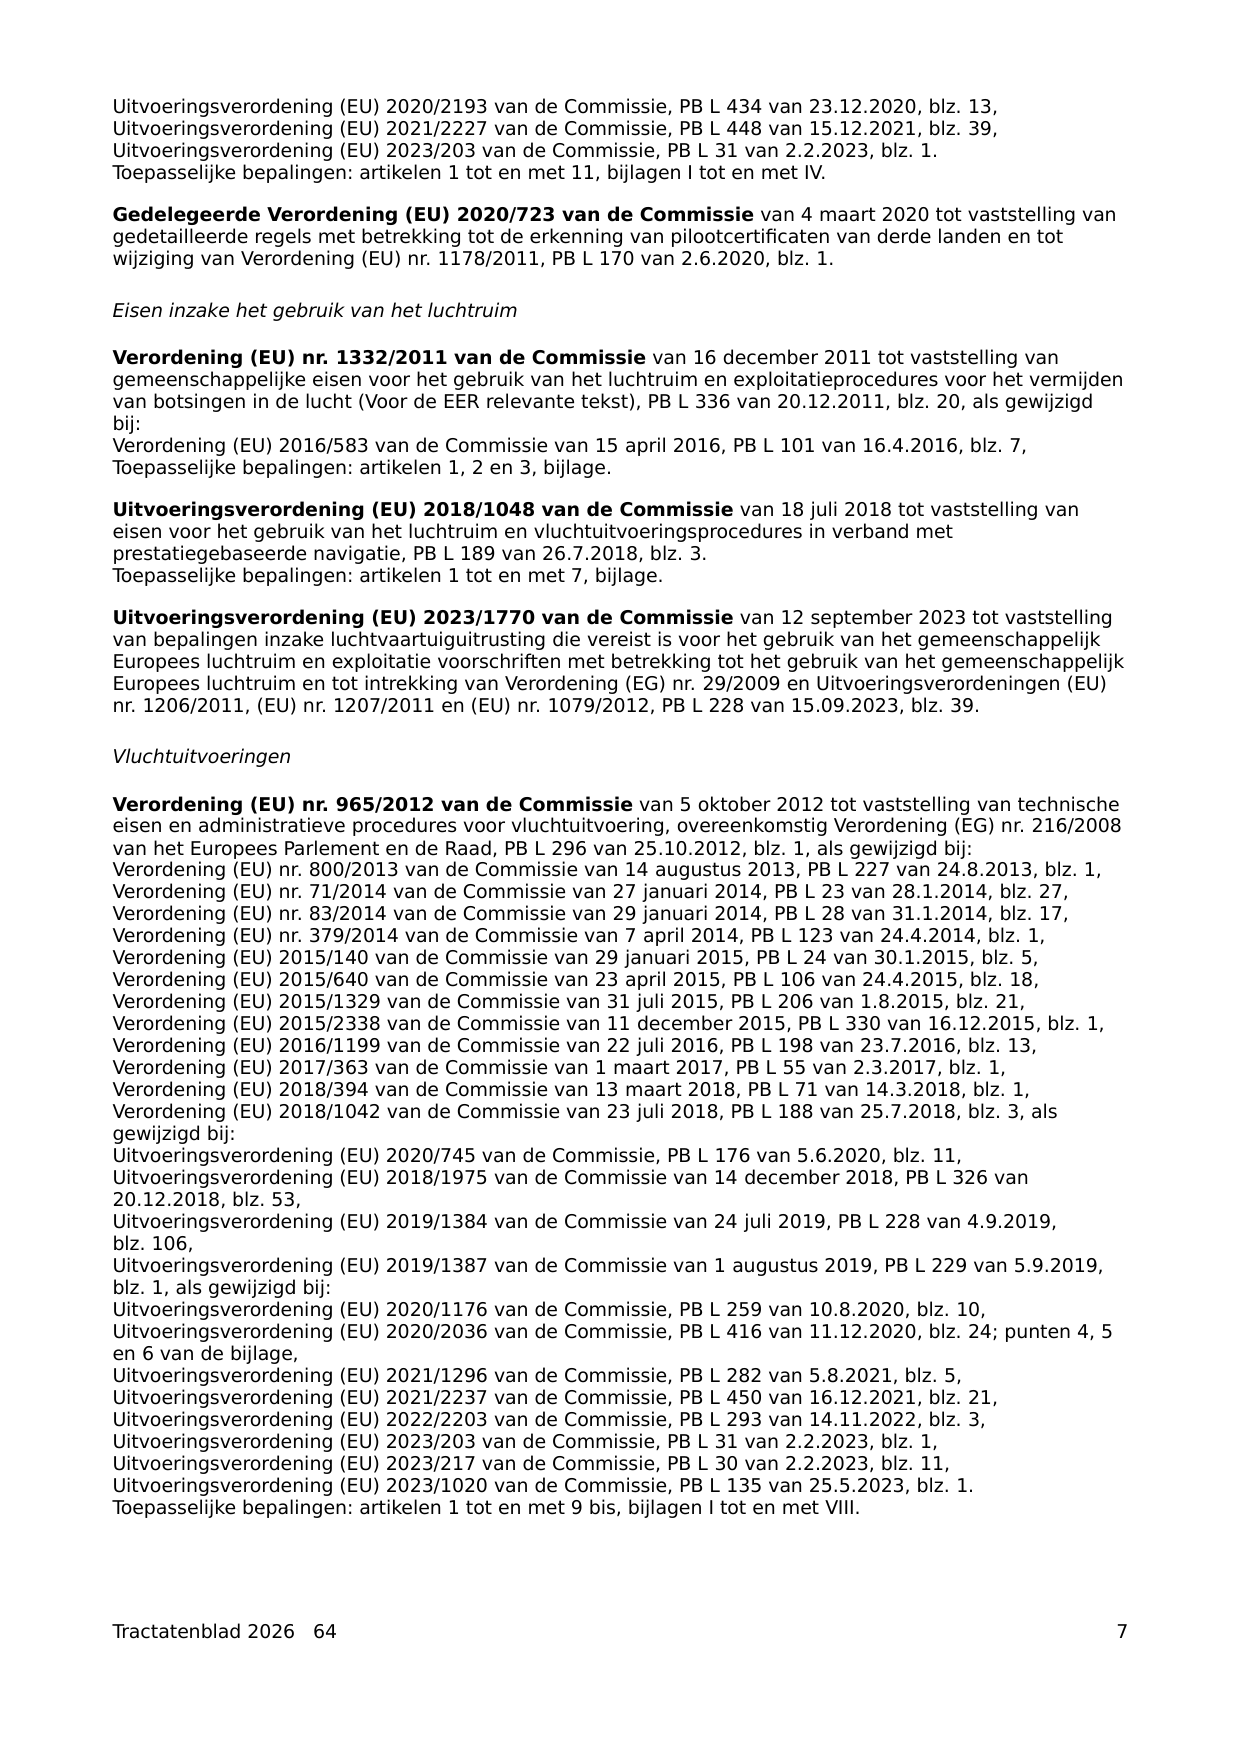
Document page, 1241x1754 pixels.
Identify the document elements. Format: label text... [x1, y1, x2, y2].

text Verordening (EU) nr. 1332/2011 van de Commissie van 16 december 2011 tot vaststelling van gemeenschappelijke eisen voor het gebruik van het luchtruim en exploitatieprocedures voor het vermijden van botsingen in de lucht (Voor de EER relevante tekst), PB L 336 van 20.12.2011, blz. 20, als gewijzigd bij: [112, 347, 1128, 435]
text Toepasselijke bepalingen: artikelen 1 tot en met 7, bijlage. [112, 564, 1128, 587]
text Verordening (EU) nr. 965/2012 van de Commissie van 5 oktober 2012 tot vaststelling van technische eisen en administratieve procedures voor vluchtuitvoering, overeenkomstig Verordening (EG) nr. 216/2008 van het Europees Parlement en de Raad, PB L 296 van 25.10.2012, blz. 1, als gewijzigd bij: [112, 793, 1128, 859]
text Uitvoeringsverordening (EU) 2018/1048 van de Commissie van 18 juli 2018 tot vaststelling van eisen voor het gebruik van het luchtruim en vluchtuitvoeringsprocedures in verband met prestatiegebaseerde navigatie, PB L 189 van 26.7.2018, blz. 3. [112, 499, 1128, 564]
text Verordening (EU) 2016/583 van de Commissie van 15 april 2016, PB L 101 van 16.4.2016, blz. 7, [112, 435, 1128, 457]
text Verordening (EU) nr. 379/2014 van de Commissie van 7 april 2014, PB L 123 van 24.4.2014, blz. 1, [112, 925, 1128, 947]
text Verordening (EU) nr. 83/2014 van de Commissie van 29 januari 2014, PB L 28 van 31.1.2014, blz. 17, [112, 903, 1128, 925]
text Uitvoeringsverordening (EU) 2020/745 van de Commissie, PB L 176 van 5.6.2020, blz. 11, [112, 1145, 1128, 1167]
text Verordening (EU) nr. 71/2014 van de Commissie van 27 januari 2014, PB L 23 van 28.1.2014, blz. 27, [112, 881, 1128, 903]
text Uitvoeringsverordening (EU) 2020/2036 van de Commissie, PB L 416 van 11.12.2020, blz. 24; punten 4, 5 en 6 van de bijlage, [112, 1321, 1128, 1365]
subtitle Eisen inzake het gebruik van het luchtruim [112, 300, 1128, 322]
text Verordening (EU) 2016/1199 van de Commissie van 22 juli 2016, PB L 198 van 23.7.2016, blz. 13, [112, 1035, 1128, 1057]
text Verordening (EU) 2018/1042 van de Commissie van 23 juli 2018, PB L 188 van 25.7.2018, blz. 3, als gewijzigd bij: [112, 1101, 1128, 1145]
text Verordening (EU) 2018/394 van de Commissie van 13 maart 2018, PB L 71 van 14.3.2018, blz. 1, [112, 1079, 1128, 1101]
text Toepasselijke bepalingen: artikelen 1 tot en met 11, bijlagen I tot en met IV. [112, 162, 1128, 184]
text Verordening (EU) 2015/140 van de Commissie van 29 januari 2015, PB L 24 van 30.1.2015, blz. 5, [112, 947, 1128, 969]
text Uitvoeringsverordening (EU) 2019/1387 van de Commissie van 1 augustus 2019, PB L 229 van 5.9.2019, blz. 1, als gewijzigd bij: [112, 1255, 1128, 1299]
text Uitvoeringsverordening (EU) 2019/1384 van de Commissie van 24 juli 2019, PB L 228 van 4.9.2019, blz. 106, [112, 1211, 1128, 1255]
text Verordening (EU) 2015/2338 van de Commissie van 11 december 2015, PB L 330 van 16.12.2015, blz. 1, [112, 1013, 1128, 1035]
text Uitvoeringsverordening (EU) 2021/1296 van de Commissie, PB L 282 van 5.8.2021, blz. 5, [112, 1365, 1128, 1387]
subtitle Vluchtuitvoeringen [112, 746, 1128, 768]
text Uitvoeringsverordening (EU) 2023/1020 van de Commissie, PB L 135 van 25.5.2023, blz. 1. [112, 1475, 1128, 1497]
text Uitvoeringsverordening (EU) 2021/2237 van de Commissie, PB L 450 van 16.12.2021, blz. 21, [112, 1387, 1128, 1409]
text Uitvoeringsverordening (EU) 2021/2227 van de Commissie, PB L 448 van 15.12.2021, blz. 39, [112, 118, 1128, 140]
text Verordening (EU) 2017/363 van de Commissie van 1 maart 2017, PB L 55 van 2.3.2017, blz. 1, [112, 1057, 1128, 1079]
text Toepasselijke bepalingen: artikelen 1 tot en met 9 bis, bijlagen I tot en met VIII. [112, 1497, 1128, 1519]
text Verordening (EU) nr. 800/2013 van de Commissie van 14 augustus 2013, PB L 227 van 24.8.2013, blz. 1, [112, 859, 1128, 881]
text Toepasselijke bepalingen: artikelen 1, 2 en 3, bijlage. [112, 457, 1128, 479]
text Uitvoeringsverordening (EU) 2023/217 van de Commissie, PB L 30 van 2.2.2023, blz. 11, [112, 1453, 1128, 1475]
text Uitvoeringsverordening (EU) 2023/1770 van de Commissie van 12 september 2023 tot vaststelling van bepalingen inzake luchtvaartuiguitrusting die vereist is voor het gebruik van het gemeenschappelijk Europees luchtruim en exploitatie voorschriften met betrekking tot het gebruik van het gemeenschappelijk Europees luchtruim en tot intrekking van Verordening (EG) nr. 29/2009 en Uitvoeringsverordeningen (EU) nr. 1206/2011, (EU) nr. 1207/2011 en (EU) nr. 1079/2012, PB L 228 van 15.09.2023, blz. 39. [112, 607, 1128, 716]
text Uitvoeringsverordening (EU) 2023/203 van de Commissie, PB L 31 van 2.2.2023, blz. 1. [112, 140, 1128, 162]
text Verordening (EU) 2015/640 van de Commissie van 23 april 2015, PB L 106 van 24.4.2015, blz. 18, Verordening (EU) 2015/1329 van de Commissie van 31 juli 2015, PB L 206 van 1.8.2015, blz. 21, [112, 969, 1128, 1013]
text Uitvoeringsverordening (EU) 2020/2193 van de Commissie, PB L 434 van 23.12.2020, blz. 13, [112, 96, 1128, 118]
text Gedelegeerde Verordening (EU) 2020/723 van de Commissie van 4 maart 2020 tot vaststelling van gedetailleerde regels met betrekking tot de erkenning van pilootcertificaten van derde landen en tot wijziging van Verordening (EU) nr. 1178/2011, PB L 170 van 2.6.2020, blz. 1. [112, 204, 1128, 270]
text Uitvoeringsverordening (EU) 2022/2203 van de Commissie, PB L 293 van 14.11.2022, blz. 3, [112, 1409, 1128, 1431]
text Uitvoeringsverordening (EU) 2018/1975 van de Commissie van 14 december 2018, PB L 326 van 20.12.2018, blz. 53, [112, 1167, 1128, 1211]
text Uitvoeringsverordening (EU) 2020/1176 van de Commissie, PB L 259 van 10.8.2020, blz. 10, [112, 1299, 1128, 1321]
text Uitvoeringsverordening (EU) 2023/203 van de Commissie, PB L 31 van 2.2.2023, blz. 1, [112, 1431, 1128, 1453]
